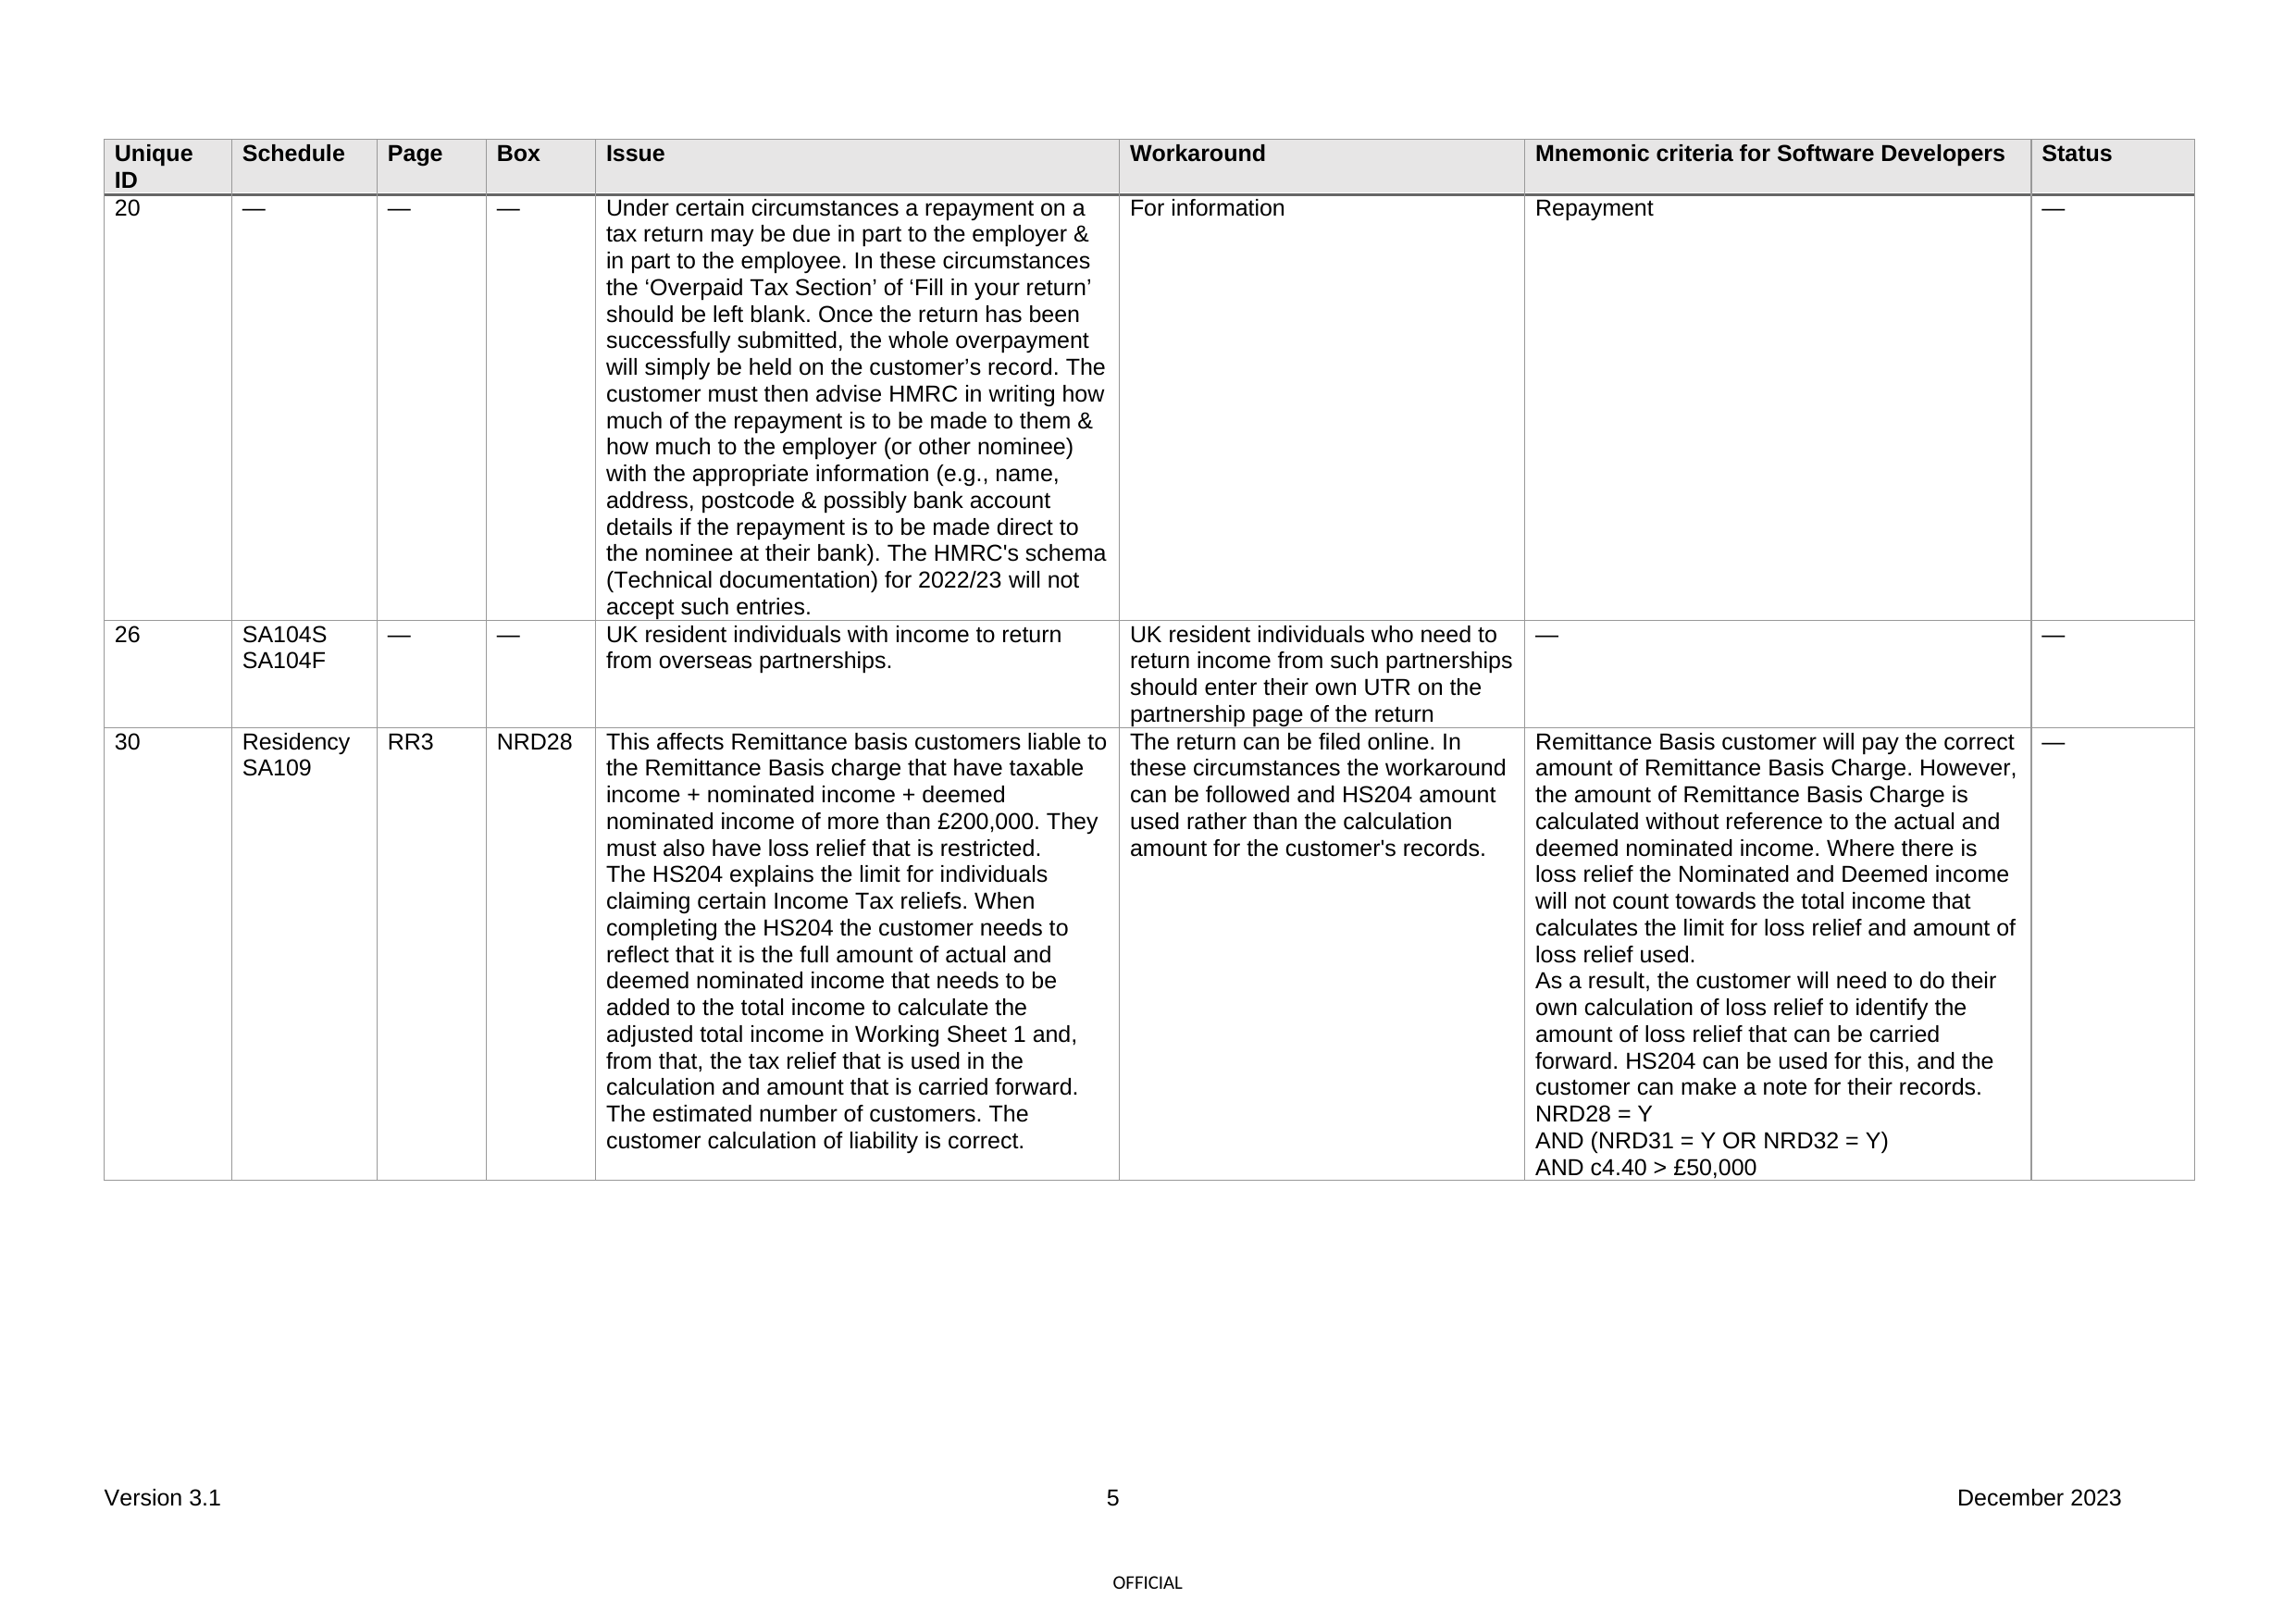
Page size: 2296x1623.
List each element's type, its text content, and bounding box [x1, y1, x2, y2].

table_header Box [487, 140, 595, 192]
table_cell 30 [105, 728, 231, 1180]
table_cell RR3 [378, 728, 486, 1180]
table_header Issue [596, 140, 1119, 192]
table_cell NRD28 [487, 728, 595, 1180]
table_cell — [487, 196, 595, 619]
table_cell — [378, 196, 486, 619]
table_cell — [378, 621, 486, 727]
table_cell Remittance Basis customer will pay the correct amount of Remittance Basis Charge. However, the amount of Remittance Basis Charge is calculated without reference to the actual and deemed nominated income. Where there is loss relief the Nominated and Deemed income will not count towards the total income that calculates the limit for loss relief and amount of loss relief used. As a result, the customer will need to do their own calculation of loss relief to identify the amount of loss relief that can be carried forward. HS204 can be used for this, and the customer can make a note for their records. NRD28 = Y AND (NRD31 = Y OR NRD32 = Y) AND c4.40 > £50,000 [1525, 728, 2030, 1180]
table_cell — [2032, 728, 2194, 1180]
table_header Unique ID [105, 140, 231, 192]
table_cell — [2032, 621, 2194, 727]
table_header Workaround [1120, 140, 1524, 192]
table_cell UK resident individuals with income to return from overseas partnerships. [596, 621, 1119, 727]
table_header Schedule [232, 140, 377, 192]
table_cell — [232, 196, 377, 619]
table_cell For information [1120, 196, 1524, 619]
table_cell Repayment [1525, 196, 2030, 619]
table_cell Residency SA109 [232, 728, 377, 1180]
table_cell — [1525, 621, 2030, 727]
table_cell — [2032, 196, 2194, 619]
table_cell UK resident individuals who need to return income from such partnerships should enter their own UTR on the partnership page of the return [1120, 621, 1524, 727]
table_header Page [378, 140, 486, 192]
table_cell This affects Remittance basis customers liable to the Remittance Basis charge that have taxable income + nominated income + deemed nominated income of more than £200,000. They must also have loss relief that is restricted. The HS204 explains the limit for individuals claiming certain Income Tax reliefs. When completing the HS204 the customer needs to reflect that it is the full amount of actual and deemed nominated income that needs to be added to the total income to calculate the adjusted total income in Working Sheet 1 and, from that, the tax relief that is used in the calculation and amount that is carried forward. The estimated number of customers. The customer calculation of liability is correct. [596, 728, 1119, 1180]
table_cell Under certain circumstances a repayment on a tax return may be due in part to the employer & in part to the employee. In these circumstances the ‘Overpaid Tax Section’ of ‘Fill in your return’ should be left blank. Once the return has been successfully submitted, the whole overpayment will simply be held on the customer’s record. The customer must then advise HMRC in writing how much of the repayment is to be made to them & how much to the employer (or other nominee) with the appropriate information (e.g., name, address, postcode & possibly bank account details if the repayment is to be made direct to the nominee at their bank). The HMRC's schema (Technical documentation) for 2022/23 will not accept such entries. [596, 196, 1119, 619]
table_cell 26 [105, 621, 231, 727]
table_cell — [487, 621, 595, 727]
table_cell SA104S SA104F [232, 621, 377, 727]
table_header Mnemonic criteria for Software Developers [1525, 140, 2030, 192]
table_cell 20 [105, 196, 231, 619]
table_header Status [2032, 140, 2194, 192]
table_cell The return can be filed online. In these circumstances the workaround can be followed and HS204 amount used rather than the calculation amount for the customer's records. [1120, 728, 1524, 1180]
